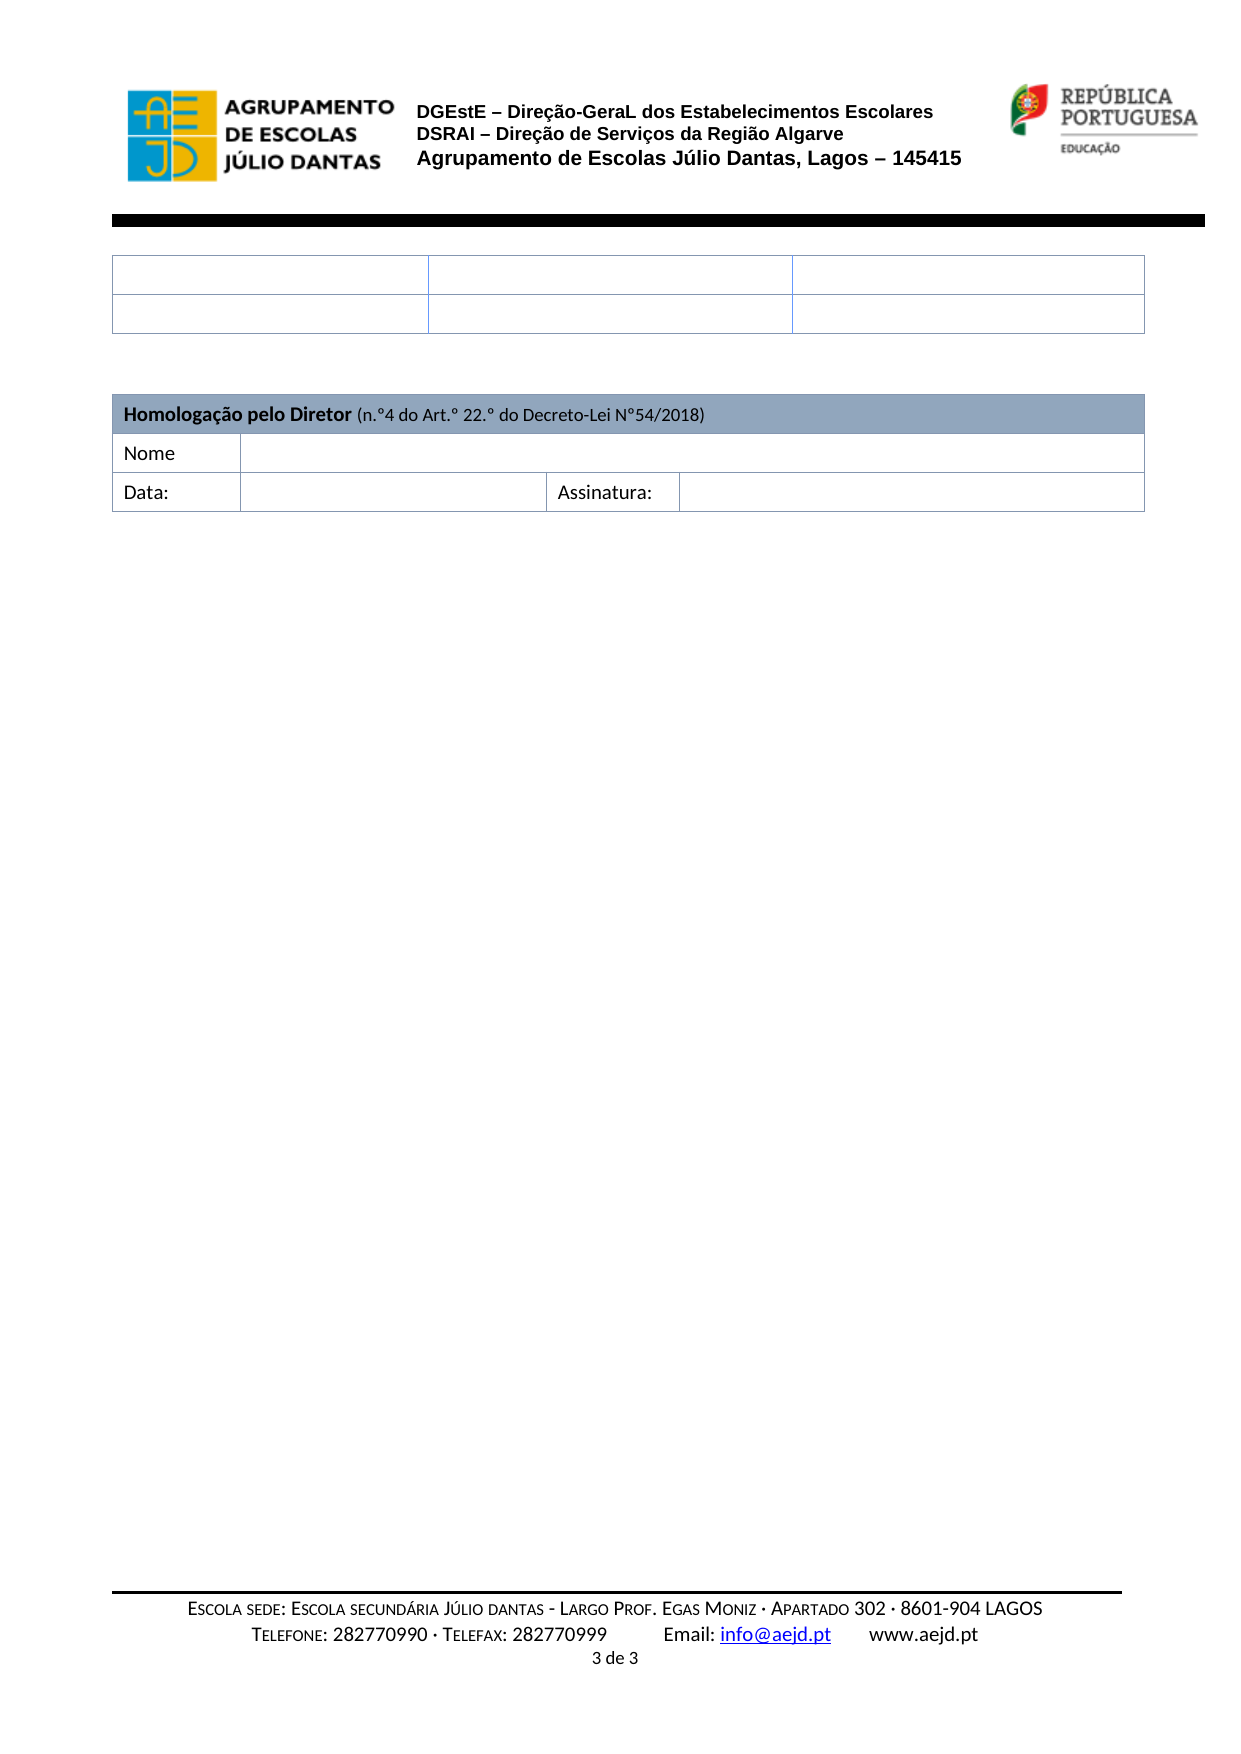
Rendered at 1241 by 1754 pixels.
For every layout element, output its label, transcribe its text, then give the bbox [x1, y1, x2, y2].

table_cell [241, 434, 1144, 472]
table_cell [113, 295, 428, 333]
table_header Homologação pelo Diretor (n.º4 do Art.º 22.º do Decreto-Lei Nº54/2018) [113, 395, 1144, 433]
table_cell Data: [113, 473, 240, 511]
table_cell [793, 256, 1144, 294]
table_cell Assinatura: [547, 473, 679, 511]
table_cell [680, 473, 1144, 511]
table_cell [429, 256, 792, 294]
table_cell [429, 295, 792, 333]
table_cell Nome [113, 434, 240, 472]
table_cell [241, 473, 546, 511]
table_cell [113, 256, 428, 294]
table_cell [793, 295, 1144, 333]
